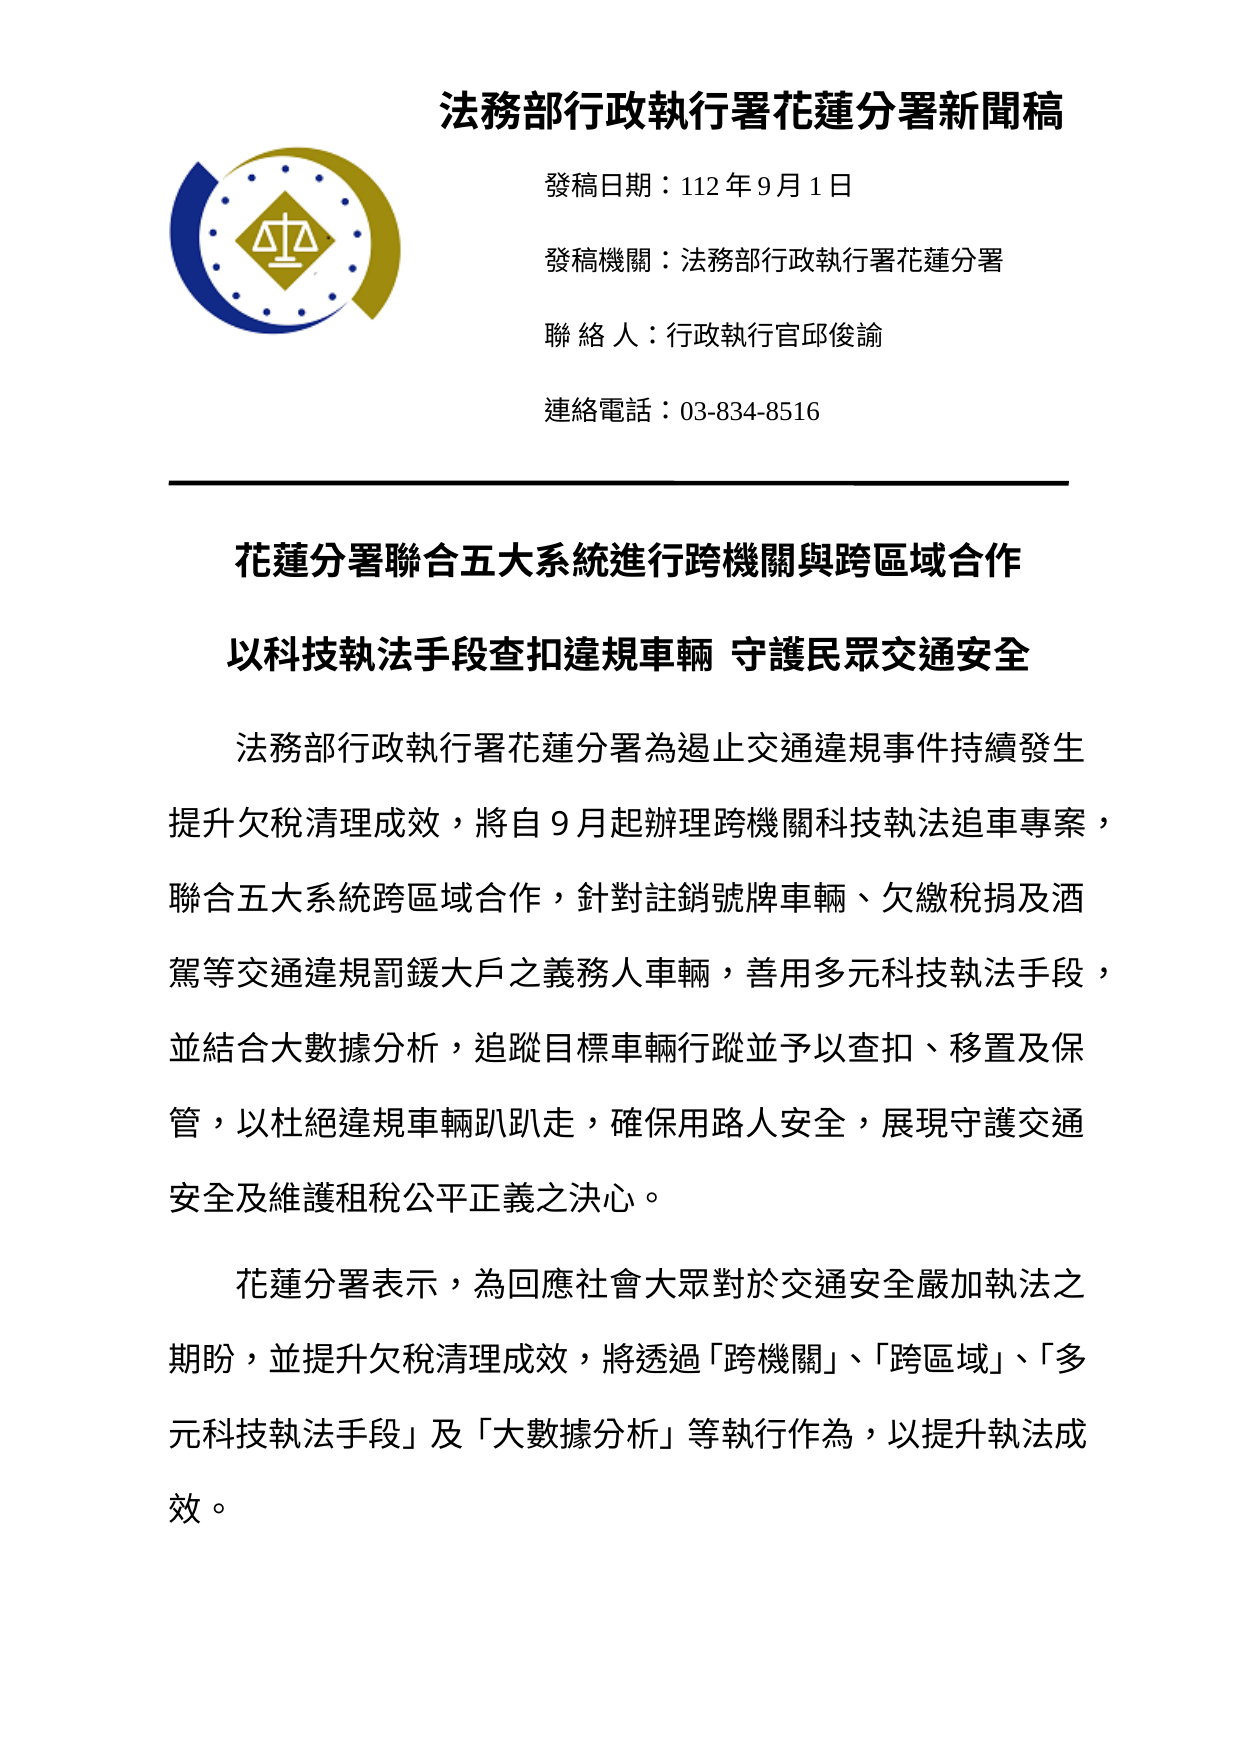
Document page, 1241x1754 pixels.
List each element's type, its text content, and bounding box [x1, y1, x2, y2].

table_header [166, 71, 406, 446]
table_header 法務部行政執行署花蓮分署新聞稿 發稿日期：112年9月1日 發稿機關：法務部行政執行署花蓮分署 聯 絡 人：行政執行官邱俊諭 連絡電話：03-834-8516 [406, 71, 1087, 446]
text 花蓮分署表示，為回應社會大眾對於交通安全嚴加執法之期盼，並提升欠稅清理成效，將透過「跨機關」、「跨區域」、「多元科技執法手段」及「大數據分析」等執行作為，以提升執法成效。 [169, 1244, 1087, 1544]
picture [168, 145, 403, 337]
text 花蓮分署聯合五大系統進行跨機關與跨區域合作 [169, 521, 1087, 596]
text 法務部行政執行署花蓮分署為遏止交通違規事件持續發生，提升欠稅清理成效，將自9月起辦理跨機關科技執法追車專案，聯合五大系統跨區域合作，針對註銷號牌車輛、欠繳稅捐及酒駕等交通違規罰鍰大戶之義務人車輛，善用多元科技執法手段，並結合大數據分析，追蹤目標車輛行蹤並予以查扣、移置及保管，以杜絕違規車輛趴趴走，確保用路人安全，展現守護交通安全及維護租稅公平正義之決心。 [169, 708, 1087, 1233]
text 以科技執法手段查扣違規車輛 守護民眾交通安全 [169, 614, 1087, 689]
